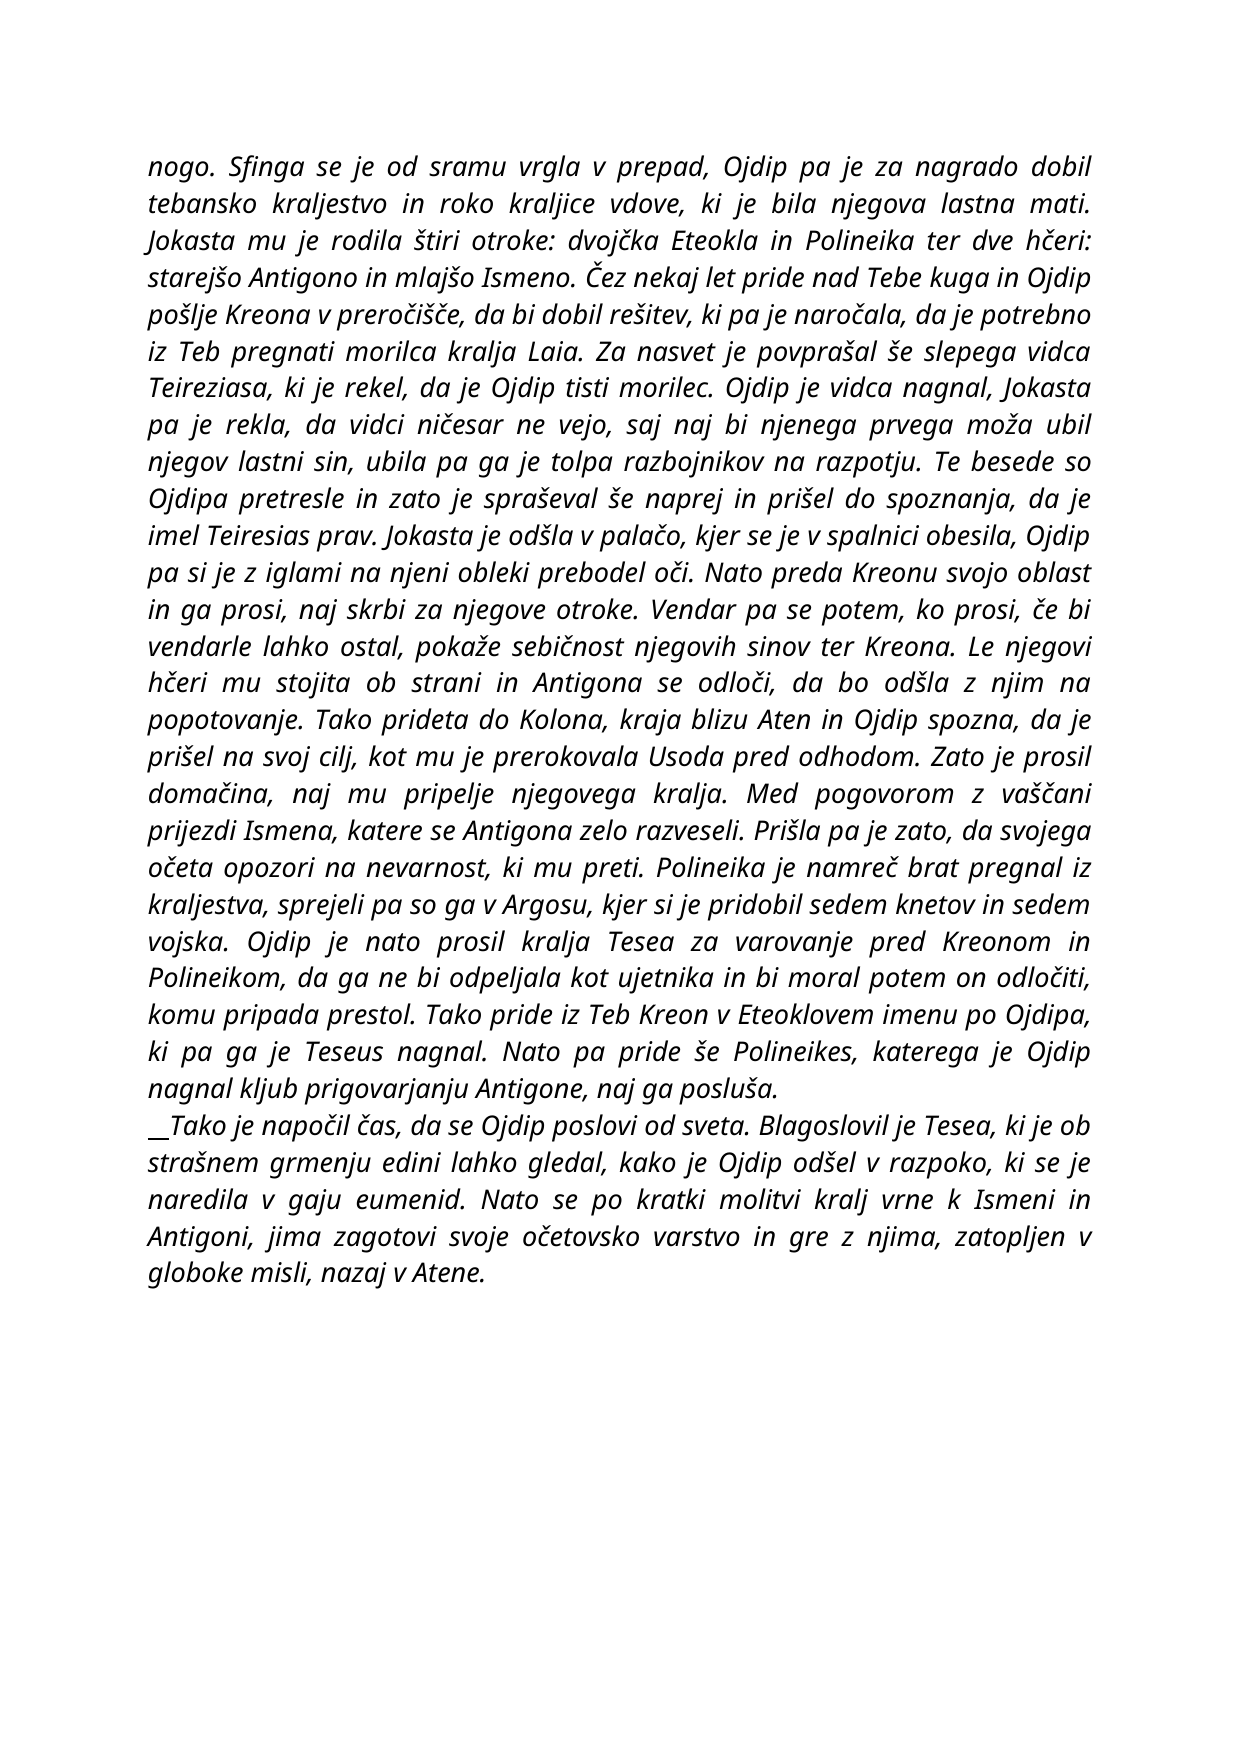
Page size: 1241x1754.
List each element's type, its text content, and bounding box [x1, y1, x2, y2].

text nogo. Sfinga se je od sramu vrgla v prepad, Ojdip pa je za nagrado dobil tebansko kraljestvo in roko kraljice vdove, ki je bila njegova lastna mati. Jokasta mu je rodila štiri otroke: dvojčka Eteokla in Polineika ter dve hčeri: starejšo Antigono in mlajšo Ismeno. Čez nekaj let pride nad Tebe kuga in Ojdip pošlje Kreona v preročišče, da bi dobil rešitev, ki pa je naročala, da je potrebno iz Teb pregnati morilca kralja Laia. Za nasvet je povprašal še slepega vidca Teireziasa, ki je rekel, da je Ojdip tisti morilec. Ojdip je vidca nagnal, Jokasta pa je rekla, da vidci ničesar ne vejo, saj naj bi njenega prvega moža ubil njegov lastni sin, ubila pa ga je tolpa razbojnikov na razpotju. Te besede so Ojdipa pretresle in zato je spraševal še naprej in prišel do spoznanja, da je imel Teiresias prav. Jokasta je odšla v palačo, kjer se je v spalnici obesila, Ojdip pa si je z iglami na njeni obleki prebodel oči. Nato preda Kreonu svojo oblast in ga prosi, naj skrbi za njegove otroke. Vendar pa se potem, ko prosi, če bi vendarle lahko ostal, pokaže sebičnost njegovih sinov ter Kreona. Le njegovi hčeri mu stojita ob strani in Antigona se odloči, da bo odšla z njim na popotovanje. Tako prideta do Kolona, kraja blizu Aten in Ojdip spozna, da je prišel na svoj cilj, kot mu je prerokovala Usoda pred odhodom. Zato je prosil domačina, naj mu pripelje njegovega kralja. Med pogovorom z vaščani prijezdi Ismena, katere se Antigona zelo razveseli. Prišla pa je zato, da svojega očeta opozori na nevarnost, ki mu preti. Polineika je namreč brat pregnal iz kraljestva, sprejeli pa so ga v Argosu, kjer si je pridobil sedem knetov in sedem vojska. Ojdip je nato prosil kralja Tesea za varovanje pred Kreonom in Polineikom, da ga ne bi odpeljala kot ujetnika in bi moral potem on odločiti, komu pripada prestol. Tako pride iz Teb Kreon v Eteoklovem imenu po Ojdipa, ki pa ga je Teseus nagnal. Nato pa pride še Polineikes, katerega je Ojdip nagnal kljub prigovarjanju Antigone, naj ga posluša. [148, 148, 1093, 1106]
text Tako je napočil čas, da se Ojdip poslovi od sveta. Blagoslovil je Tesea, ki je ob strašnem grmenju edini lahko gledal, kako je Ojdip odšel v razpoko, ki se je naredila v gaju eumenid. Nato se po kratki molitvi kralj vrne k Ismeni in Antigoni, jima zagotovi svoje očetovsko varstvo in gre z njima, zatopljen v globoke misli, nazaj v Atene. [148, 1106, 1093, 1291]
